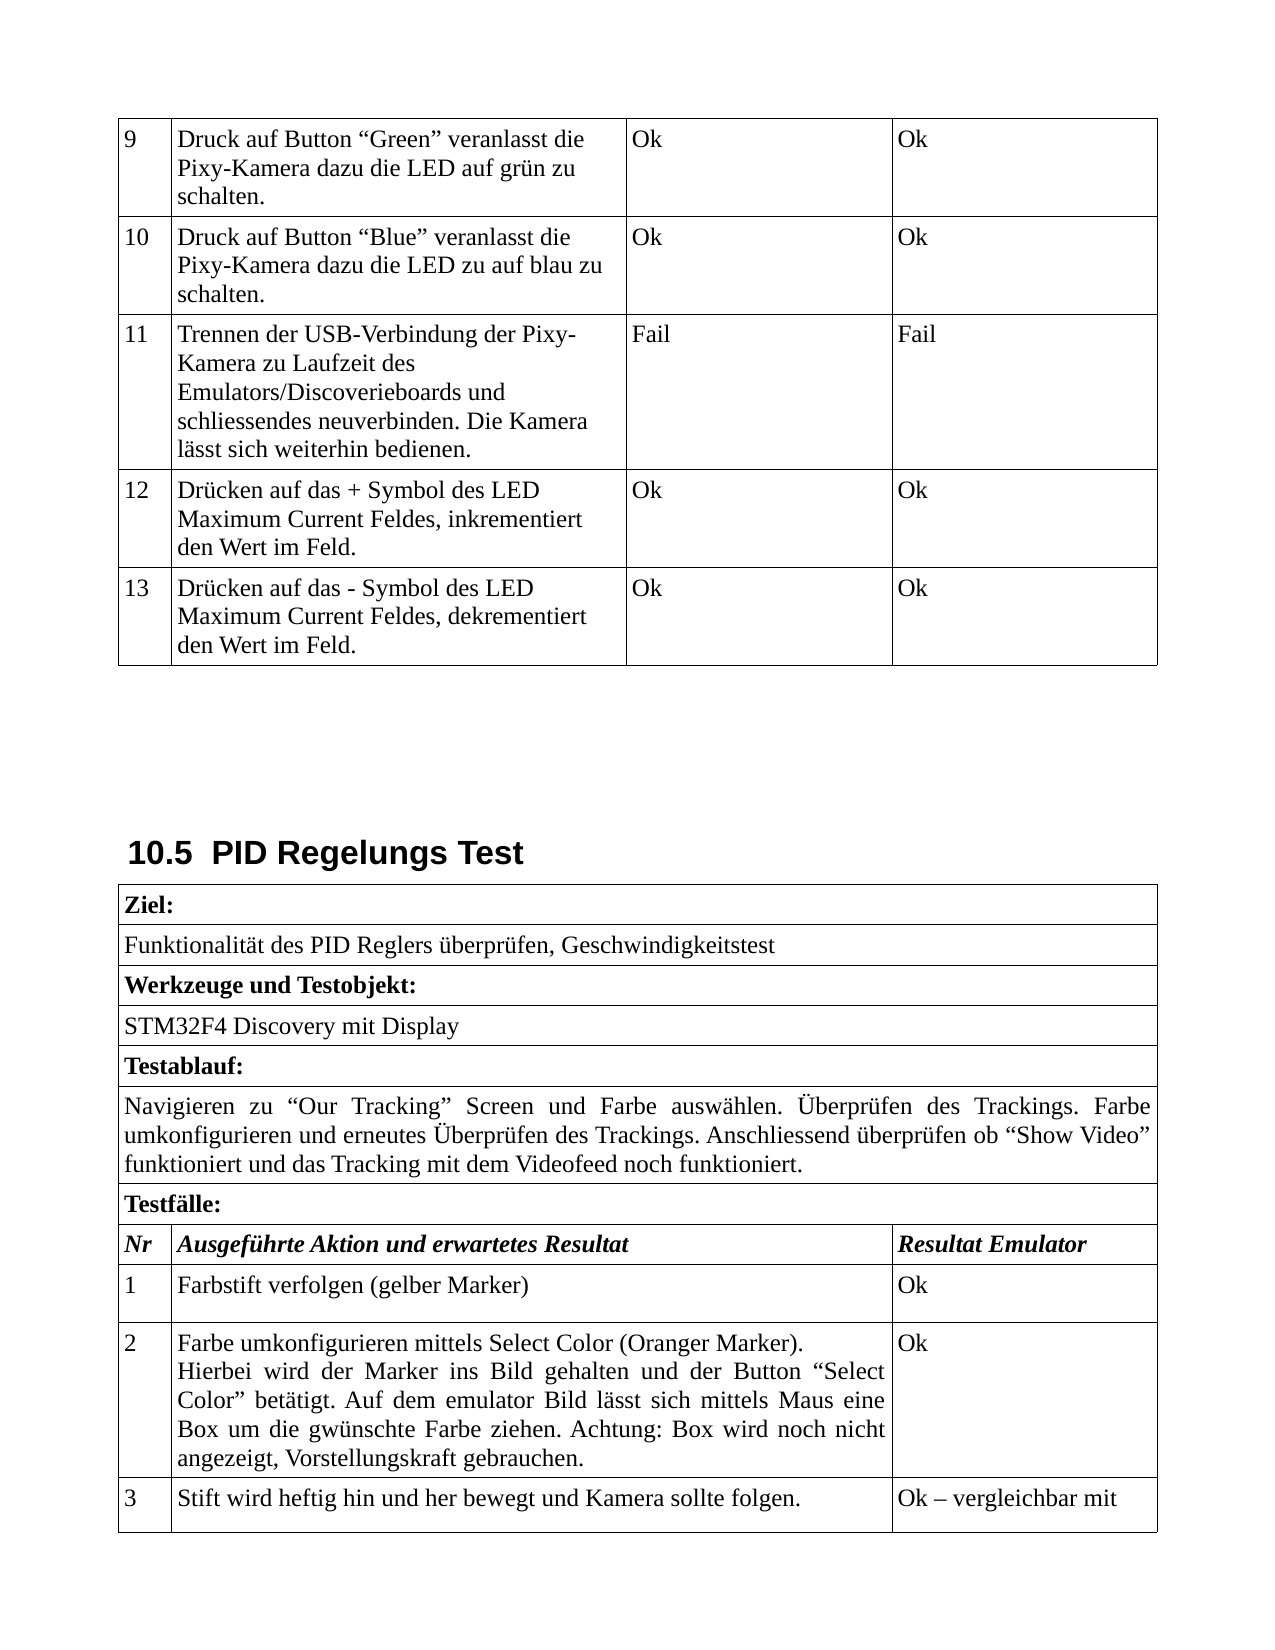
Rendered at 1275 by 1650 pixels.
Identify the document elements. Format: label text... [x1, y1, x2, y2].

table_cell Farbstift verfolgen (gelber Marker) [172, 1265, 892, 1322]
table_cell 1 [119, 1265, 171, 1322]
table_cell Ok [893, 568, 1157, 665]
subtitle PID Regelungs Test [118, 833, 1157, 871]
table_cell 11 [119, 315, 171, 469]
table_cell Drücken auf das + Symbol des LED Maximum Current Feldes, inkrementiert den Wert im Feld. [172, 470, 626, 567]
table_cell Nr [119, 1225, 171, 1264]
table_cell Ok [893, 1323, 1157, 1477]
table_cell Ok [627, 568, 892, 665]
table_cell Ok [627, 119, 892, 216]
table_cell Druck auf Button “Green” veranlasst die Pixy-Kamera dazu die LED auf grün zu schalten. [172, 119, 626, 216]
table_cell 9 [119, 119, 171, 216]
table_cell Ok [893, 470, 1157, 567]
table_cell STM32F4 Discovery mit Display [119, 1006, 1157, 1045]
table_cell 13 [119, 568, 171, 665]
table_cell Fail [627, 315, 892, 469]
table_cell Trennen der USB-Verbindung der Pixy-Kamera zu Laufzeit des Emulators/Discoverieboards und schliessendes neuverbinden. Die Kamera lässt sich weiterhin bedienen. [172, 315, 626, 469]
table_cell Ok – vergleichbar mit [893, 1478, 1157, 1532]
table_cell Navigieren zu “Our Tracking” Screen und Farbe auswählen. Überprüfen des Trackings. Farbe umkonfigurieren und erneutes Überprüfen des Trackings. Anschliessend überprüfen ob “Show Video” funktioniert und das Tracking mit dem Videofeed noch funktioniert. [119, 1087, 1157, 1183]
table_cell Ok [627, 217, 892, 314]
table_cell 3 [119, 1478, 171, 1532]
table_cell Stift wird heftig hin und her bewegt und Kamera sollte folgen. [172, 1478, 892, 1532]
table_cell Testfälle: [119, 1184, 1157, 1224]
table_cell Ok [893, 217, 1157, 314]
table_cell 2 [119, 1323, 171, 1477]
table_cell 12 [119, 470, 171, 567]
table_cell Ok [893, 1265, 1157, 1322]
table_cell Ausgeführte Aktion und erwartetes Resultat [172, 1225, 892, 1264]
table_header Ziel: [119, 885, 1157, 924]
table_cell Ok [893, 119, 1157, 216]
table_cell Druck auf Button “Blue” veranlasst die Pixy-Kamera dazu die LED zu auf blau zu schalten. [172, 217, 626, 314]
table_cell Testablauf: [119, 1046, 1157, 1086]
table_cell Resultat Emulator [893, 1225, 1157, 1264]
table_cell Funktionalität des PID Reglers überprüfen, Geschwindigkeitstest [119, 925, 1157, 964]
table_cell Fail [893, 315, 1157, 469]
table_cell 10 [119, 217, 171, 314]
table_cell Drücken auf das - Symbol des LED Maximum Current Feldes, dekrementiert den Wert im Feld. [172, 568, 626, 665]
table_cell Ok [627, 470, 892, 567]
table_cell Farbe umkonfigurieren mittels Select Color (Oranger Marker). Hierbei wird der Marker ins Bild gehalten und der Button “Select Color” betätigt. Auf dem emulator Bild lässt sich mittels Maus eine Box um die gwünschte Farbe ziehen. Achtung: Box wird noch nicht angezeigt, Vorstellungskraft gebrauchen. [172, 1323, 892, 1477]
table_cell Werkzeuge und Testobjekt: [119, 966, 1157, 1005]
